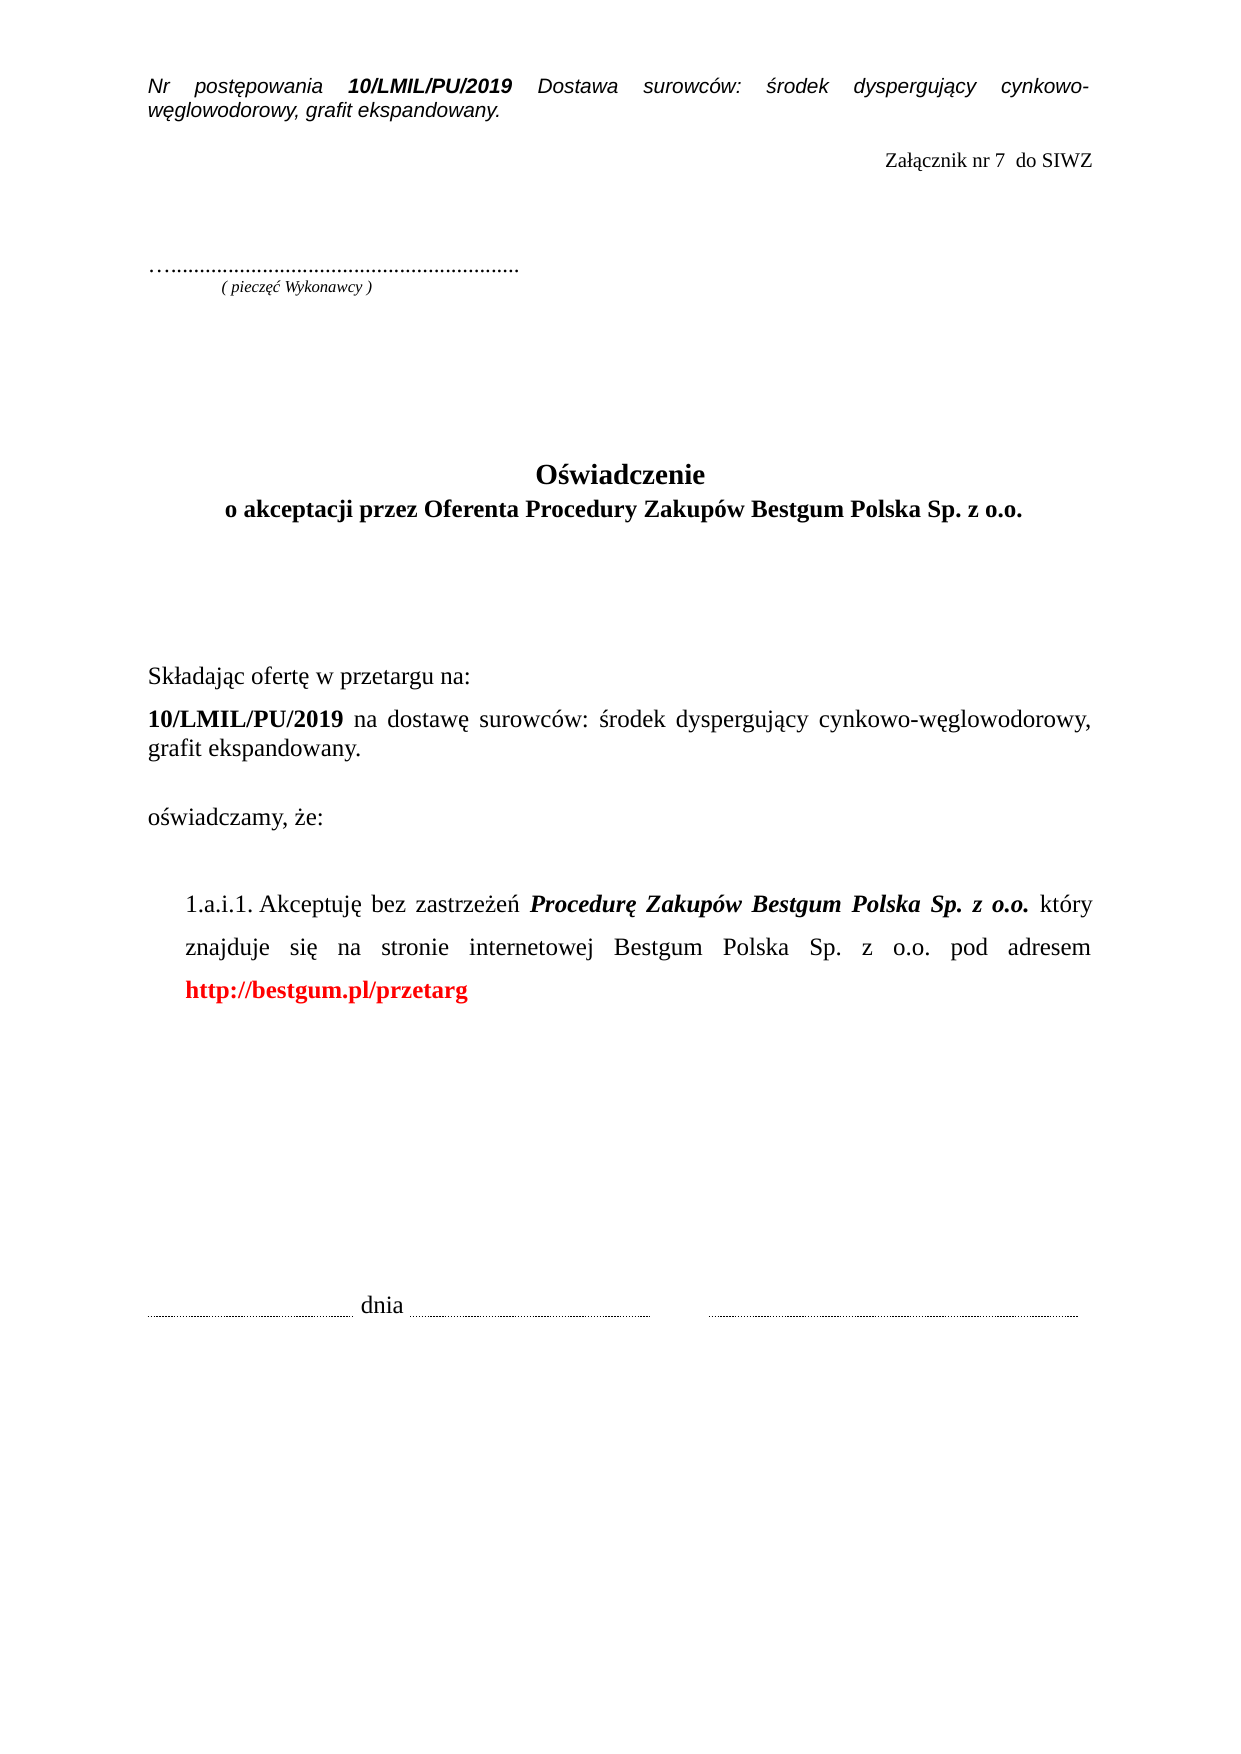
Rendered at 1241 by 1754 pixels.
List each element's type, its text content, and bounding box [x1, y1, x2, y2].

text …............................................................. [148, 251, 1093, 277]
text o akceptacji przez Oferenta Procedury Zakupów Bestgum Polska Sp. z o.o. [148, 490, 1093, 524]
text ( pieczęć Wykonawcy ) [148, 277, 1093, 296]
text oświadczamy, że: [148, 802, 1093, 831]
text Oświadczenie [148, 457, 1093, 490]
text 10/LMIL/PU/2019 na dostawę surowców: środek dyspergujący cynkowo-węglowodorowy, grafit ekspandowany. [148, 704, 1091, 762]
text dnia [148, 1291, 1093, 1319]
list Akceptuję bez zastrzeżeń Procedurę Zakupów Bestgum Polska Sp. z o.o. który znajduje się na stronie internetowej Bestgum Polska Sp. z o.o. pod adresem http://bestgum.pl/przetarg [185, 889, 1093, 1004]
text Załącznik nr 7 do SIWZ [148, 148, 1093, 172]
text Składając ofertę w przetargu na: [148, 661, 1093, 690]
